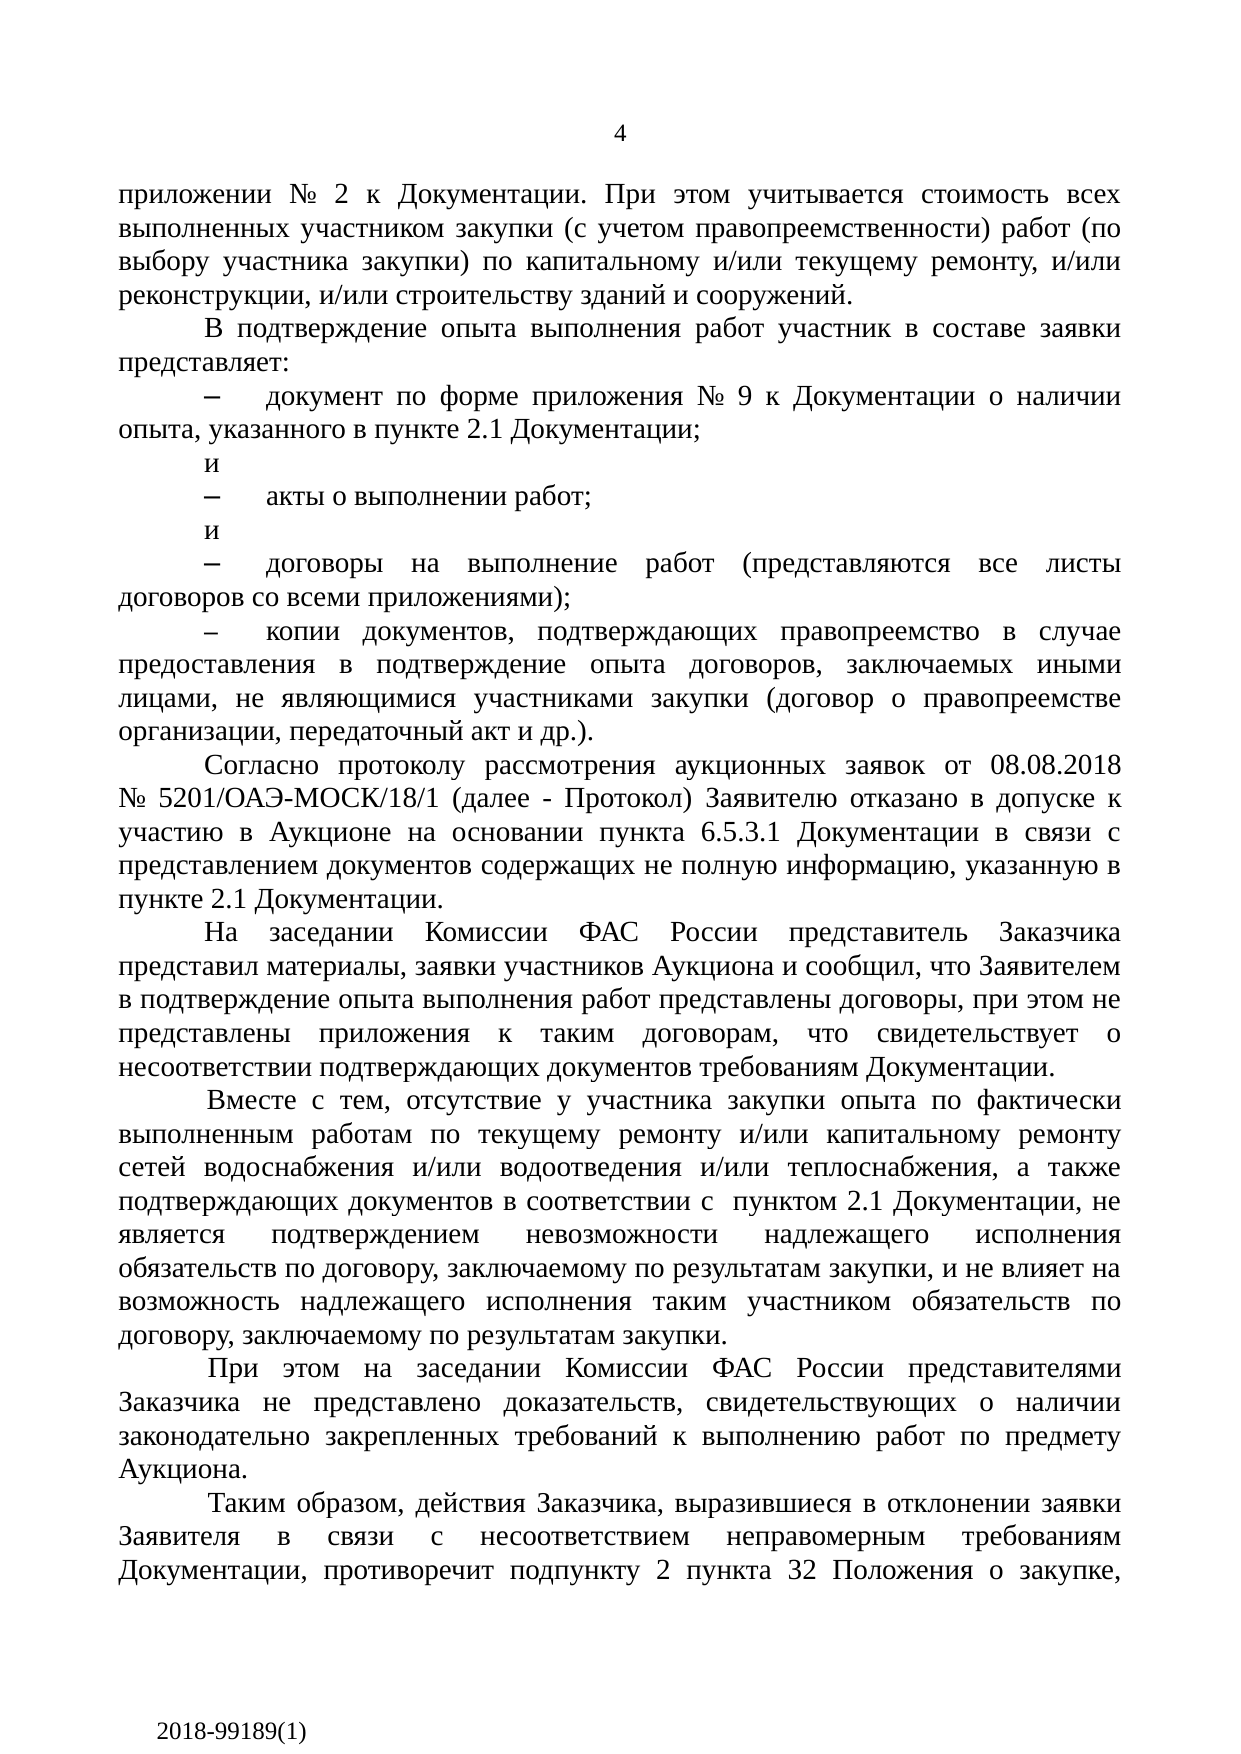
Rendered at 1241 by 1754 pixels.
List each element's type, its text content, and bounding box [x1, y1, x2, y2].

list акты о выполнении работ; [118, 478, 1122, 512]
text Таким образом, действия Заказчика, выразившиеся в отклонении заявки Заявителя в связи с несоответствием неправомерным требованиям Документации, противоречит подпункту 2 пункта 32 Положения о закупке, [118, 1485, 1122, 1585]
text и [118, 512, 1122, 546]
text Согласно протоколу рассмотрения аукционных заявок от 08.08.2018 № 5201/ОАЭ-МОСК/18/1 (далее - Протокол) Заявителю отказано в допуске к участию в Аукционе на основании пункта 6.5.3.1 Документации в связи с представлением документов содержащих не полную информацию, указанную в пункте 2.1 Документации. [118, 747, 1122, 914]
text В подтверждение опыта выполнения работ участник в составе заявки представляет: [118, 311, 1122, 378]
text Вместе с тем, отсутствие у участника закупки опыта по фактически выполненным работам по текущему ремонту и/или капитальному ремонту сетей водоснабжения и/или водоотведения и/или теплоснабжения, а также подтверждающих документов в соответствии с пунктом 2.1 Документации, не является подтверждением невозможности надлежащего исполнения обязательств по договору, заключаемому по результатам закупки, и не влияет на возможность надлежащего исполнения таким участником обязательств по договору, заключаемому по результатам закупки. [118, 1082, 1122, 1351]
text и [118, 445, 1122, 478]
list копии документов, подтверждающих правопреемство в случае предоставления в подтверждение опыта договоров, заключаемых иными лицами, не являющимися участниками закупки (договор о правопреемстве организации, передаточный акт и др.). [118, 613, 1122, 747]
text На заседании Комиссии ФАС России представитель Заказчика представил материалы, заявки участников Аукциона и сообщил, что Заявителем в подтверждение опыта выполнения работ представлены договоры, при этом не представлены приложения к таким договорам, что свидетельствует о несоответствии подтверждающих документов требованиям Документации. [118, 914, 1122, 1082]
text При этом на заседании Комиссии ФАС России представителями Заказчика не представлено доказательств, свидетельствующих о наличии законодательно закрепленных требований к выполнению работ по предмету Аукциона. [118, 1351, 1122, 1485]
list договоры на выполнение работ (представляются все листы договоров со всеми приложениями); [118, 546, 1122, 613]
list документ по форме приложения № 9 к Документации о наличии опыта, указанного в пункте 2.1 Документации; [118, 378, 1122, 445]
text приложении № 2 к Документации. При этом учитывается стоимость всех выполненных участником закупки (с учетом правопреемственности) работ (по выбору участника закупки) по капитальному и/или текущему ремонту, и/или реконструкции, и/или строительству зданий и сооружений. [118, 176, 1122, 311]
